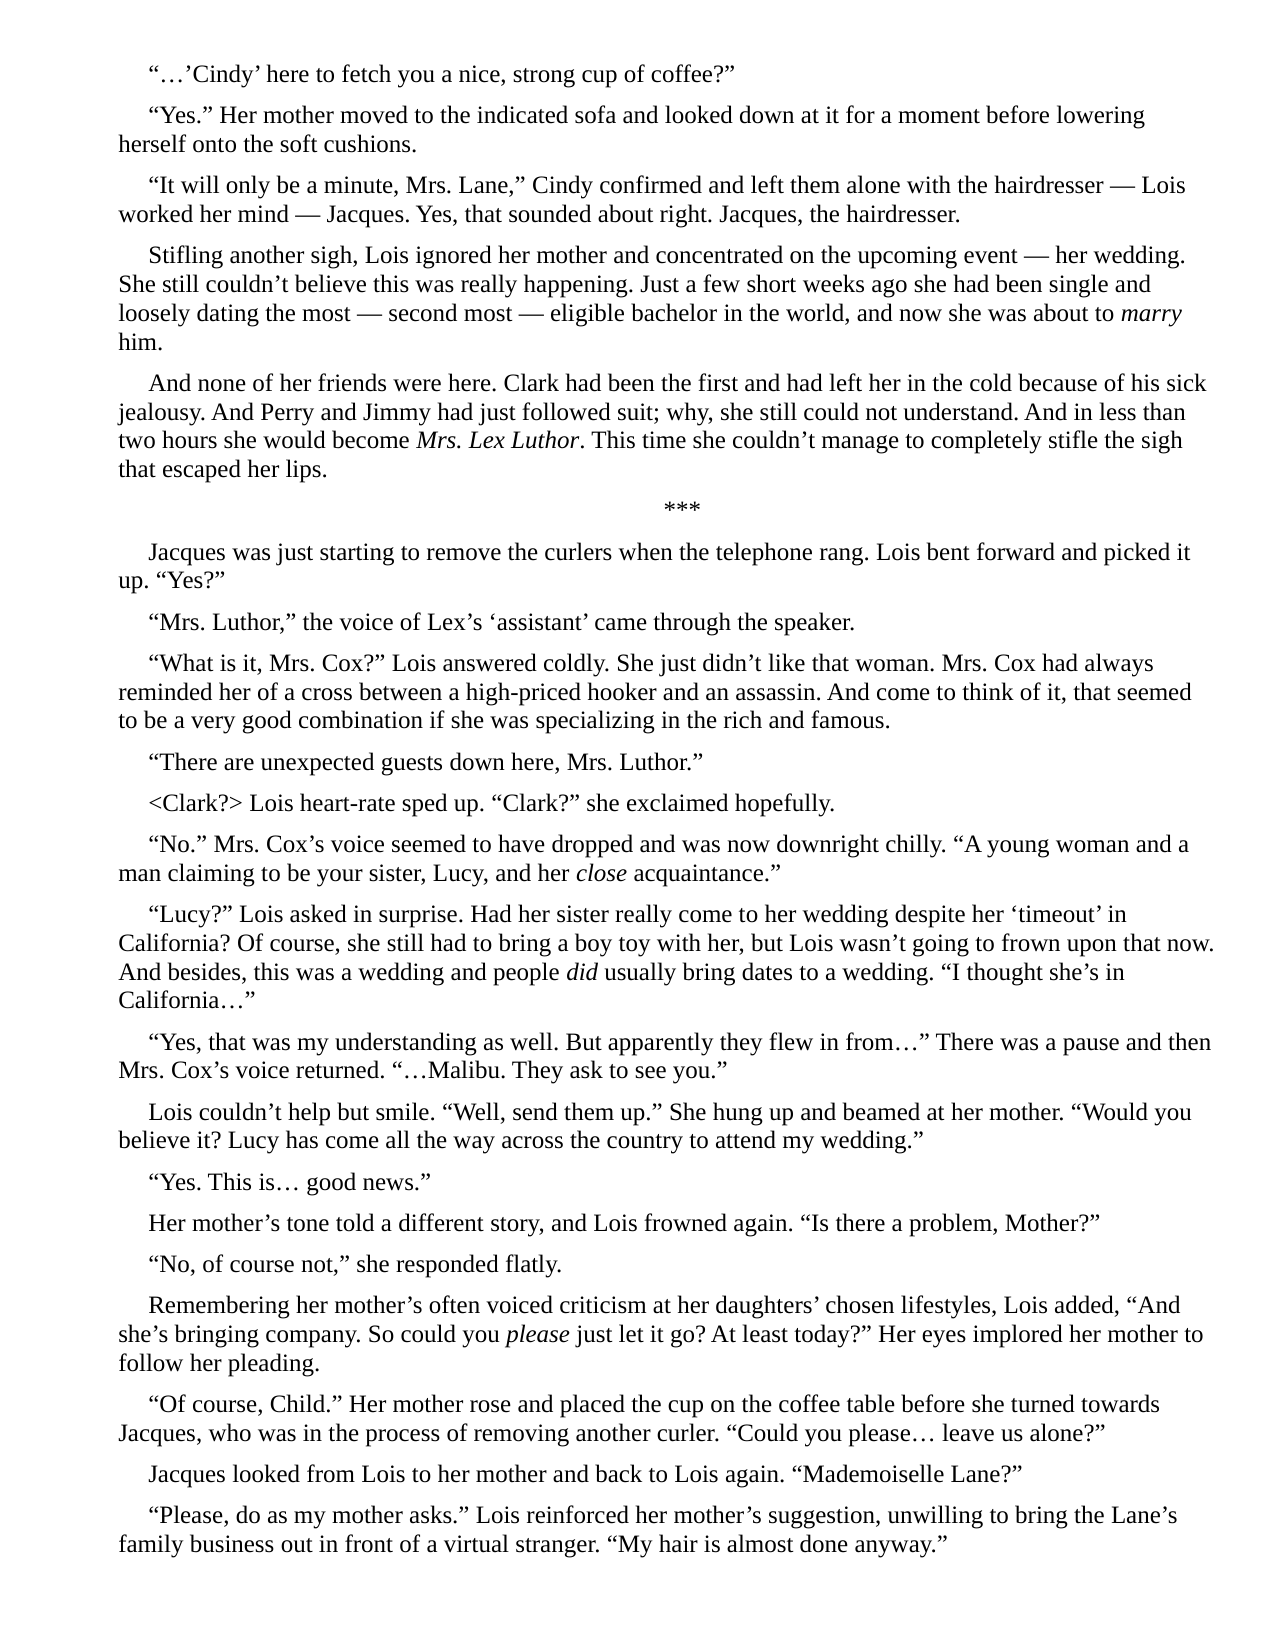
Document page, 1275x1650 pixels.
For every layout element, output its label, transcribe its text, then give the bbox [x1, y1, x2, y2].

text Jacques looked from Lois to her mother and back to Lois again. “Mademoiselle Lane?” [118, 1459, 1216, 1488]
text “Of course, Child.” Her mother rose and placed the cup on the coffee table before she turned towards Jacques, who was in the process of removing another curler. “Could you please… leave us alone?” [118, 1389, 1216, 1447]
text “Lucy?” Lois asked in surprise. Had her sister really come to her wedding despite her ‘timeout’ in California? Of course, she still had to bring a boy toy with her, but Lois wasn’t going to frown upon that now. And besides, this was a wedding and people did usually bring dates to a wedding. “I thought she’s in California…” [118, 899, 1216, 1014]
text Lois couldn’t help but smile. “Well, send them up.” She hung up and beamed at her mother. “Would you believe it? Lucy has come all the way across the country to attend my wedding.” [118, 1097, 1216, 1154]
text “Yes.” Her mother moved to the indicated sofa and looked down at it for a moment before lowering herself onto the soft cushions. [118, 100, 1216, 158]
text “…’Cindy’ here to fetch you a nice, strong cup of coffee?” [118, 59, 1216, 88]
text “What is it, Mrs. Cox?” Lois answered coldly. She just didn’t like that woman. Mrs. Cox had always reminded her of a cross between a high-priced hooker and an assassin. And come to think of it, that seemed to be a very good combination if she was specializing in the rich and famous. [118, 648, 1216, 734]
text Jacques was just starting to remove the curlers when the telephone rang. Lois bent forward and picked it up. “Yes?” [118, 537, 1216, 594]
text “No.” Mrs. Cox’s voice seemed to have dropped and was now downright chilly. “A young woman and a man claiming to be your sister, Lucy, and her close acquaintance.” [118, 829, 1216, 887]
text “Please, do as my mother asks.” Lois reinforced her mother’s suggestion, unwilling to bring the Lane’s family business out in front of a virtual stranger. “My hair is almost done anyway.” [118, 1500, 1216, 1558]
text “Yes, that was my understanding as well. But apparently they flew in from…” There was a pause and then Mrs. Cox’s voice returned. “…Malibu. They ask to see you.” [118, 1027, 1216, 1084]
text *** [118, 495, 1216, 524]
text “It will only be a minute, Mrs. Lane,” Cindy confirmed and left them alone with the hairdresser — Lois worked her mind — Jacques. Yes, that sounded about right. Jacques, the hairdresser. [118, 170, 1216, 228]
text Remembering her mother’s often voiced criticism at her daughters’ chosen lifestyles, Lois added, “And she’s bringing company. So could you please just let it go? At least today?” Her eyes implored her mother to follow her pleading. [118, 1290, 1216, 1377]
text “Mrs. Luthor,” the voice of Lex’s ‘assistant’ came through the speaker. [118, 607, 1216, 635]
text “Yes. This is… good news.” [118, 1167, 1216, 1195]
text “No, of course not,” she responded flatly. [118, 1249, 1216, 1278]
text <Clark?> Lois heart-rate sped up. “Clark?” she exclaimed hopefully. [118, 788, 1216, 817]
text Her mother’s tone told a different story, and Lois frowned again. “Is there a problem, Mother?” [118, 1208, 1216, 1237]
text “There are unexpected guests down here, Mrs. Luthor.” [118, 747, 1216, 775]
text And none of her friends were here. Clark had been the first and had left her in the cold because of his sick jealousy. And Perry and Jimmy had just followed suit; why, she still could not understand. And in less than two hours she would become Mrs. Lex Luthor. This time she couldn’t manage to completely stifle the sigh that escaped her lips. [118, 368, 1216, 483]
text Stifling another sigh, Lois ignored her mother and concentrated on the upcoming event — her wedding. She still couldn’t believe this was really happening. Just a few short weeks ago she had been single and loosely dating the most — second most — eligible bachelor in the world, and now she was about to marry him. [118, 240, 1216, 355]
